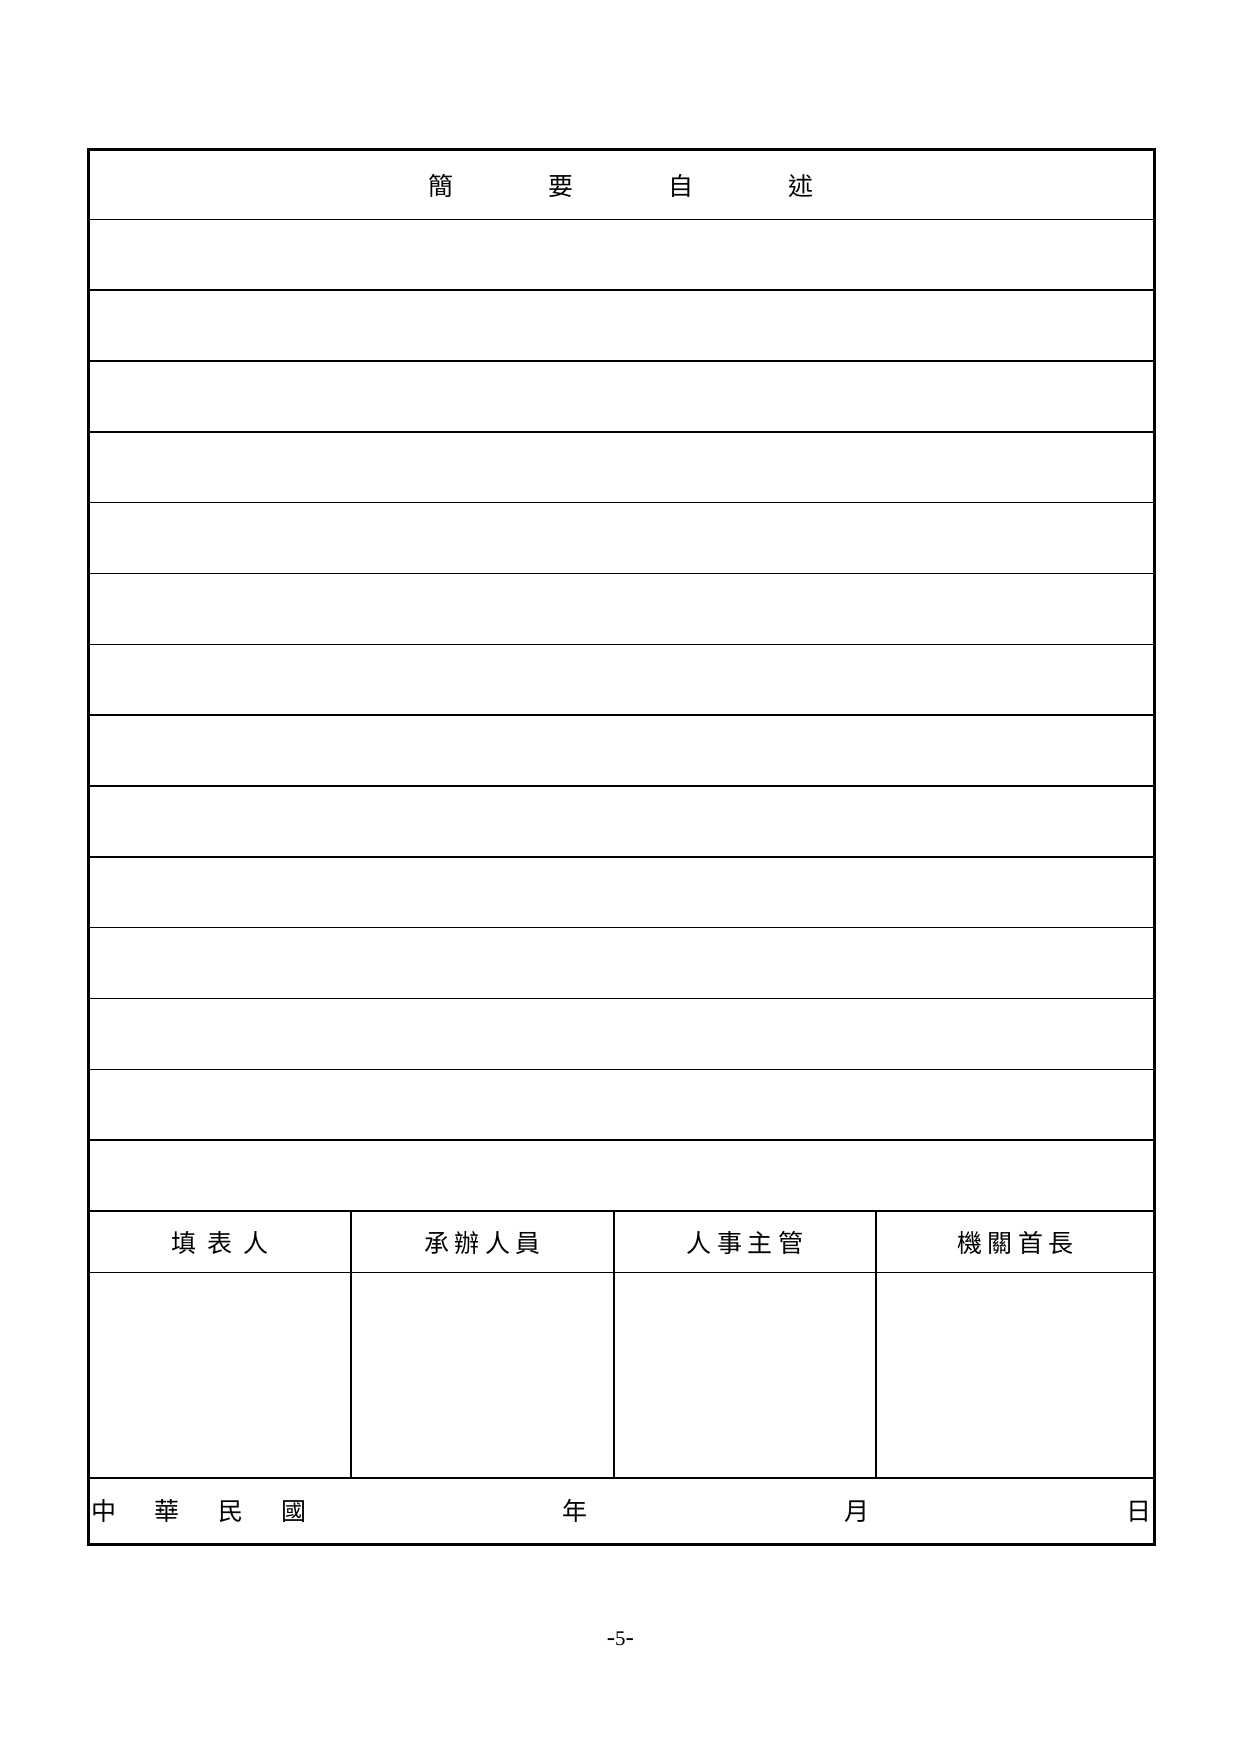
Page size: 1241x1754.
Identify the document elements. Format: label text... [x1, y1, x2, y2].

table_cell [90, 645, 1153, 714]
table_cell 機 關 首 長 [877, 1212, 1153, 1271]
table_cell [352, 1273, 613, 1477]
table_cell [90, 291, 1153, 360]
table_header 簡 要 自 述 [90, 151, 1153, 218]
table_cell 填 表 人 [90, 1212, 350, 1271]
table_cell [90, 362, 1153, 431]
table_cell [90, 1273, 350, 1477]
table_cell 人 事 主 管 [615, 1212, 875, 1271]
table_cell [90, 220, 1153, 289]
table_cell [90, 787, 1153, 856]
table_cell [90, 858, 1153, 927]
table_cell [90, 503, 1153, 573]
table_cell [90, 574, 1153, 643]
table_cell [877, 1273, 1153, 1477]
table_cell [90, 716, 1153, 785]
table_cell [90, 999, 1153, 1068]
table_cell 承 辦 人 員 [352, 1212, 613, 1271]
table_cell [90, 433, 1153, 502]
table_cell [90, 1070, 1153, 1139]
table_cell 中華民國 年 月 日 [90, 1479, 1153, 1543]
table_cell [615, 1273, 875, 1477]
table_cell [90, 1141, 1153, 1210]
table_cell [90, 928, 1153, 998]
